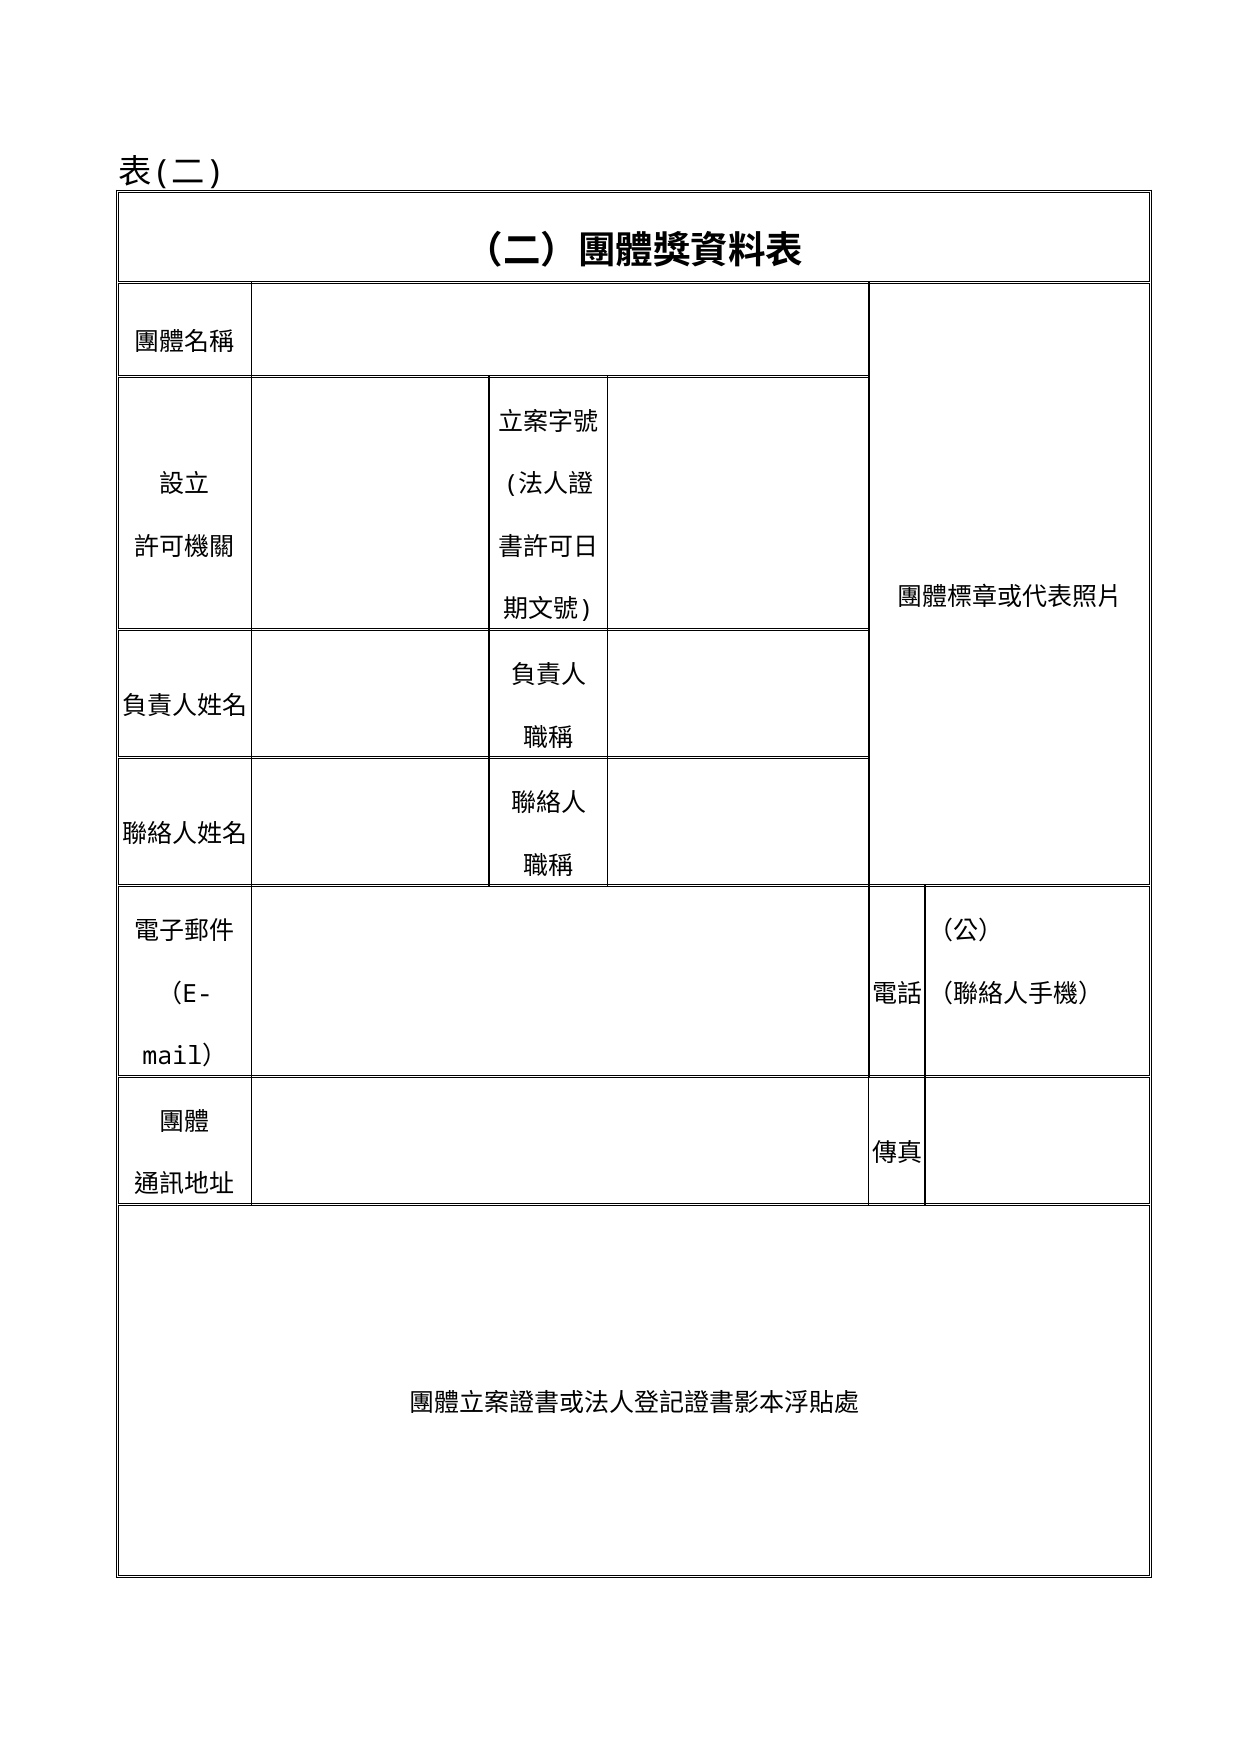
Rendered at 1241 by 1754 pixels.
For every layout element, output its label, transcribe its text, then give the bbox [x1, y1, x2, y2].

table_cell [252, 887, 868, 1075]
table_cell [926, 1078, 1149, 1203]
text 表(二) [118, 127, 1122, 189]
table_cell 傳真 [869, 1078, 924, 1203]
table_cell 設立 許可機關 [119, 378, 251, 628]
table_cell （公） （聯絡人手機） [926, 887, 1149, 1075]
table_header （二）團體獎資料表 [119, 193, 1149, 281]
table_cell [252, 378, 488, 628]
table_cell 負責人 職稱 [490, 631, 607, 756]
table_cell 負責人姓名 [119, 631, 251, 756]
table_cell [252, 1078, 868, 1203]
table_cell [608, 378, 868, 628]
table_cell 電話 [870, 887, 924, 1075]
table_cell 團體標章或代表照片 [870, 284, 1149, 884]
table_cell 立案字號 (法人證書許可日期文號) [490, 378, 607, 628]
table_cell [252, 631, 488, 756]
table_cell [252, 759, 488, 884]
table_cell [608, 631, 868, 756]
table_cell 聯絡人姓名 [119, 759, 251, 884]
table_cell 團體 通訊地址 [119, 1078, 251, 1203]
table_cell [252, 284, 868, 375]
table_cell 聯絡人 職稱 [490, 759, 607, 884]
table_cell 團體名稱 [119, 284, 251, 375]
table_cell 團體立案證書或法人登記證書影本浮貼處 [119, 1206, 1149, 1575]
table_cell [608, 759, 868, 884]
table_cell 電子郵件 （E-mail） [119, 887, 251, 1075]
